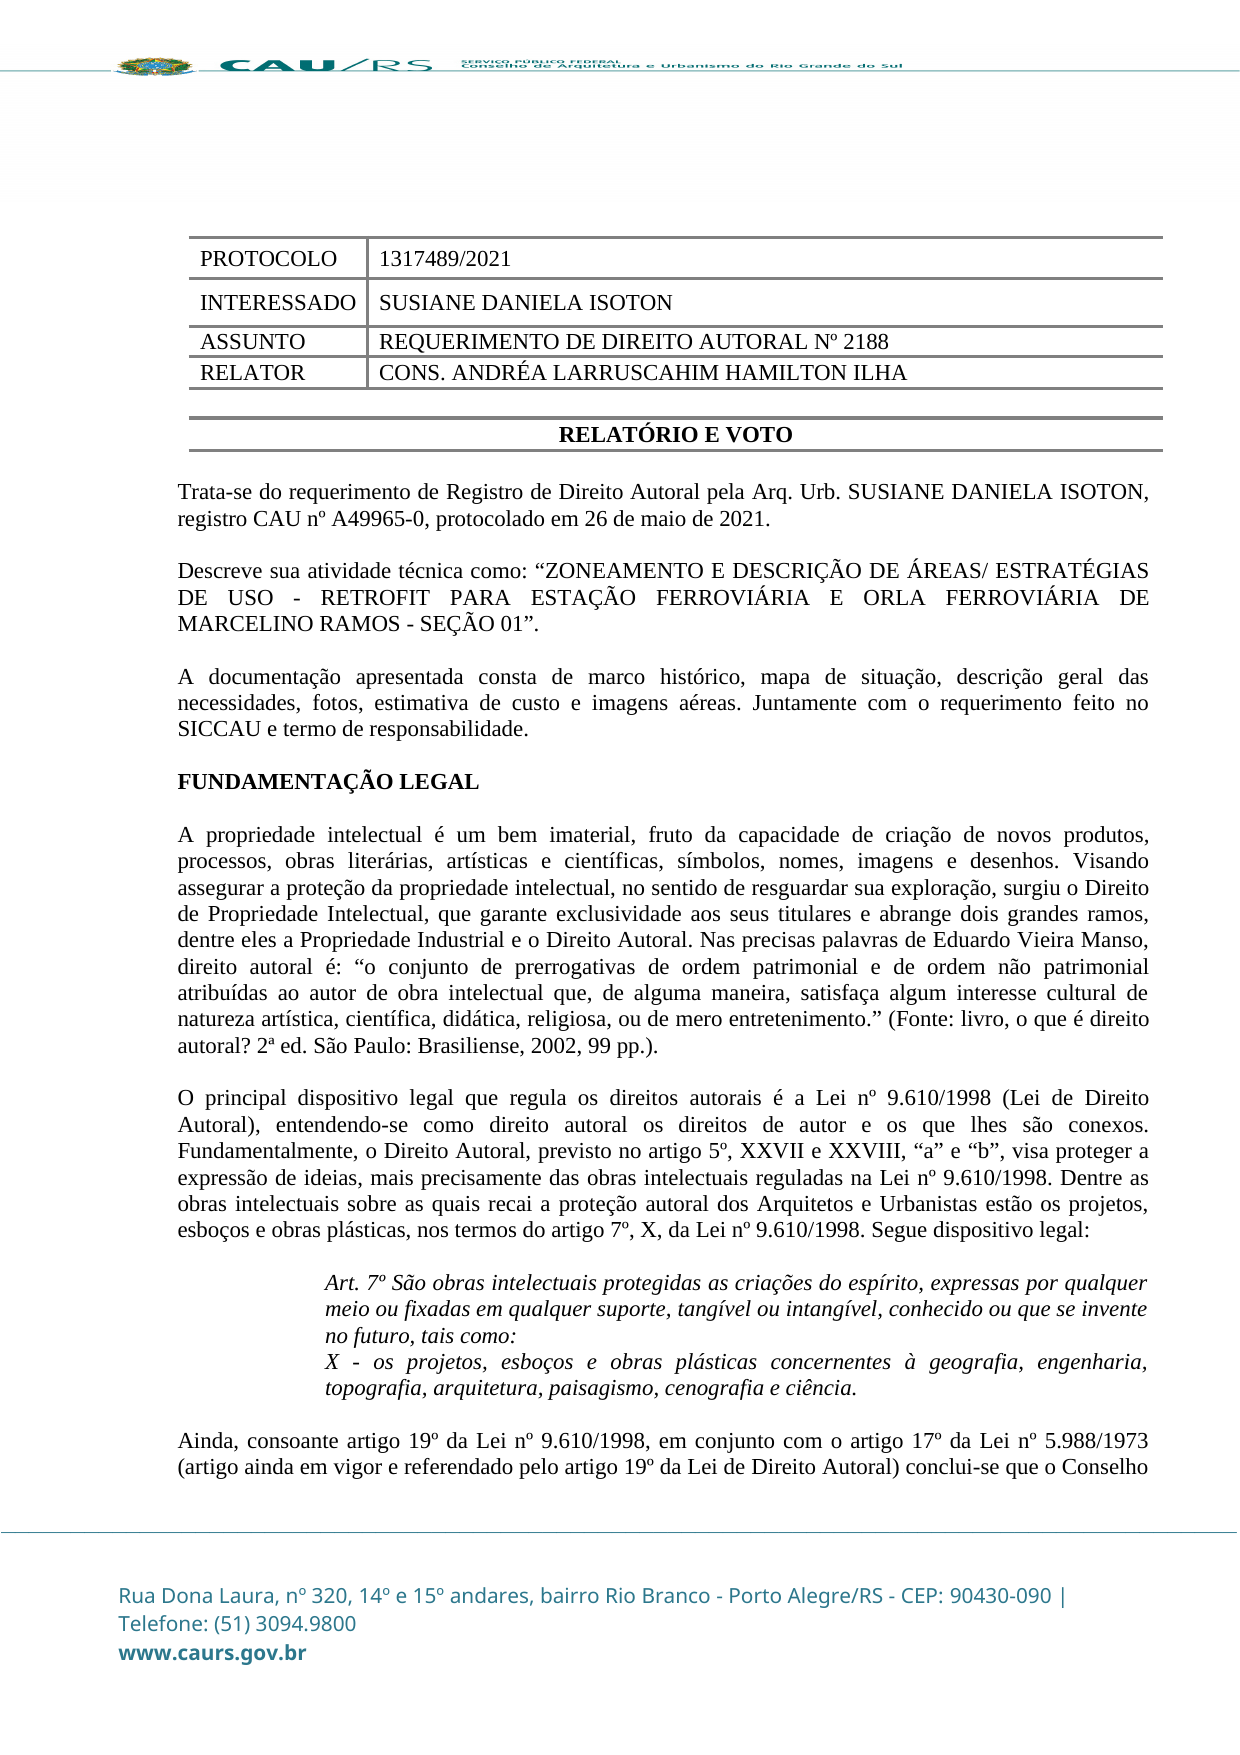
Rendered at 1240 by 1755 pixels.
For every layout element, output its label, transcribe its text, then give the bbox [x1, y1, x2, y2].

table_cell REQUERIMENTO DE DIREITO AUTORAL Nº 2188 [369, 328, 1163, 355]
text FUNDAMENTAÇÃO LEGAL [177, 768, 1151, 794]
table_cell CONS. ANDRÉA LARRUSCAHIM HAMILTON ILHA [369, 358, 1163, 387]
table_header 1317489/2021 [369, 239, 1163, 277]
table_cell SUSIANE DANIELA ISOTON [369, 280, 1163, 325]
text Trata-se do requerimento de Registro de Direito Autoral pela Arq. Urb. SUSIANE DANIELA ISOTON, registro CAU nº A49965-0, protocolado em 26 de maio de 2021. [177, 478, 1151, 531]
table_header RELATÓRIO E VOTO [189, 420, 1163, 449]
text Descreve sua atividade técnica como: “ZONEAMENTO E DESCRIÇÃO DE ÁREAS/ ESTRATÉGIAS DE USO - RETROFIT PARA ESTAÇÃO FERROVIÁRIA E ORLA FERROVIÁRIA DE MARCELINO RAMOS - SEÇÃO 01”. [177, 557, 1151, 636]
text Art. 7º São obras intelectuais protegidas as criações do espírito, expressas por qualquer meio ou fixadas em qualquer suporte, tangível ou intangível, conhecido ou que se invente no futuro, tais como: [325, 1269, 1151, 1348]
text O principal dispositivo legal que regula os direitos autorais é a Lei nº 9.610/1998 (Lei de Direito Autoral), entendendo-se como direito autoral os direitos de autor e os que lhes são conexos. Fundamentalmente, o Direito Autoral, previsto no artigo 5º, XXVII e XXVIII, “a” e “b”, visa proteger a expressão de ideias, mais precisamente das obras intelectuais reguladas na Lei nº 9.610/1998. Dentre as obras intelectuais sobre as quais recai a proteção autoral dos Arquitetos e Urbanistas estão os projetos, esboços e obras plásticas, nos termos do artigo 7º, X, da Lei nº 9.610/1998. Segue dispositivo legal: [177, 1084, 1151, 1243]
table_cell ASSUNTO [189, 328, 366, 355]
text A propriedade intelectual é um bem imaterial, fruto da capacidade de criação de novos produtos, processos, obras literárias, artísticas e científicas, símbolos, nomes, imagens e desenhos. Visando assegurar a proteção da propriedade intelectual, no sentido de resguardar sua exploração, surgiu o Direito de Propriedade Intelectual, que garante exclusividade aos seus titulares e abrange dois grandes ramos, dentre eles a Propriedade Industrial e o Direito Autoral. Nas precisas palavras de Eduardo Vieira Manso, direito autoral é: “o conjunto de prerrogativas de ordem patrimonial e de ordem não patrimonial atribuídas ao autor de obra intelectual que, de alguma maneira, satisfaça algum interesse cultural de natureza artística, científica, didática, religiosa, ou de mero entretenimento.” (Fonte: livro, o que é direito autoral? 2ª ed. São Paulo: Brasiliense, 2002, 99 pp.). [177, 821, 1151, 1058]
table_cell RELATOR [189, 358, 366, 387]
text X - os projetos, esboços e obras plásticas concernentes à geografia, engenharia, topografia, arquitetura, paisagismo, cenografia e ciência. [325, 1348, 1151, 1401]
text A documentação apresentada consta de marco histórico, mapa de situação, descrição geral das necessidades, fotos, estimativa de custo e imagens aéreas. Juntamente com o requerimento feito no SICCAU e termo de responsabilidade. [177, 663, 1151, 742]
table_cell INTERESSADO [189, 280, 366, 325]
table_header PROTOCOLO [189, 239, 366, 277]
text Ainda, consoante artigo 19º da Lei nº 9.610/1998, em conjunto com o artigo 17º da Lei nº 5.988/1973 (artigo ainda em vigor e referendado pelo artigo 19º da Lei de Direito Autoral) conclui-se que o Conselho [177, 1427, 1151, 1480]
